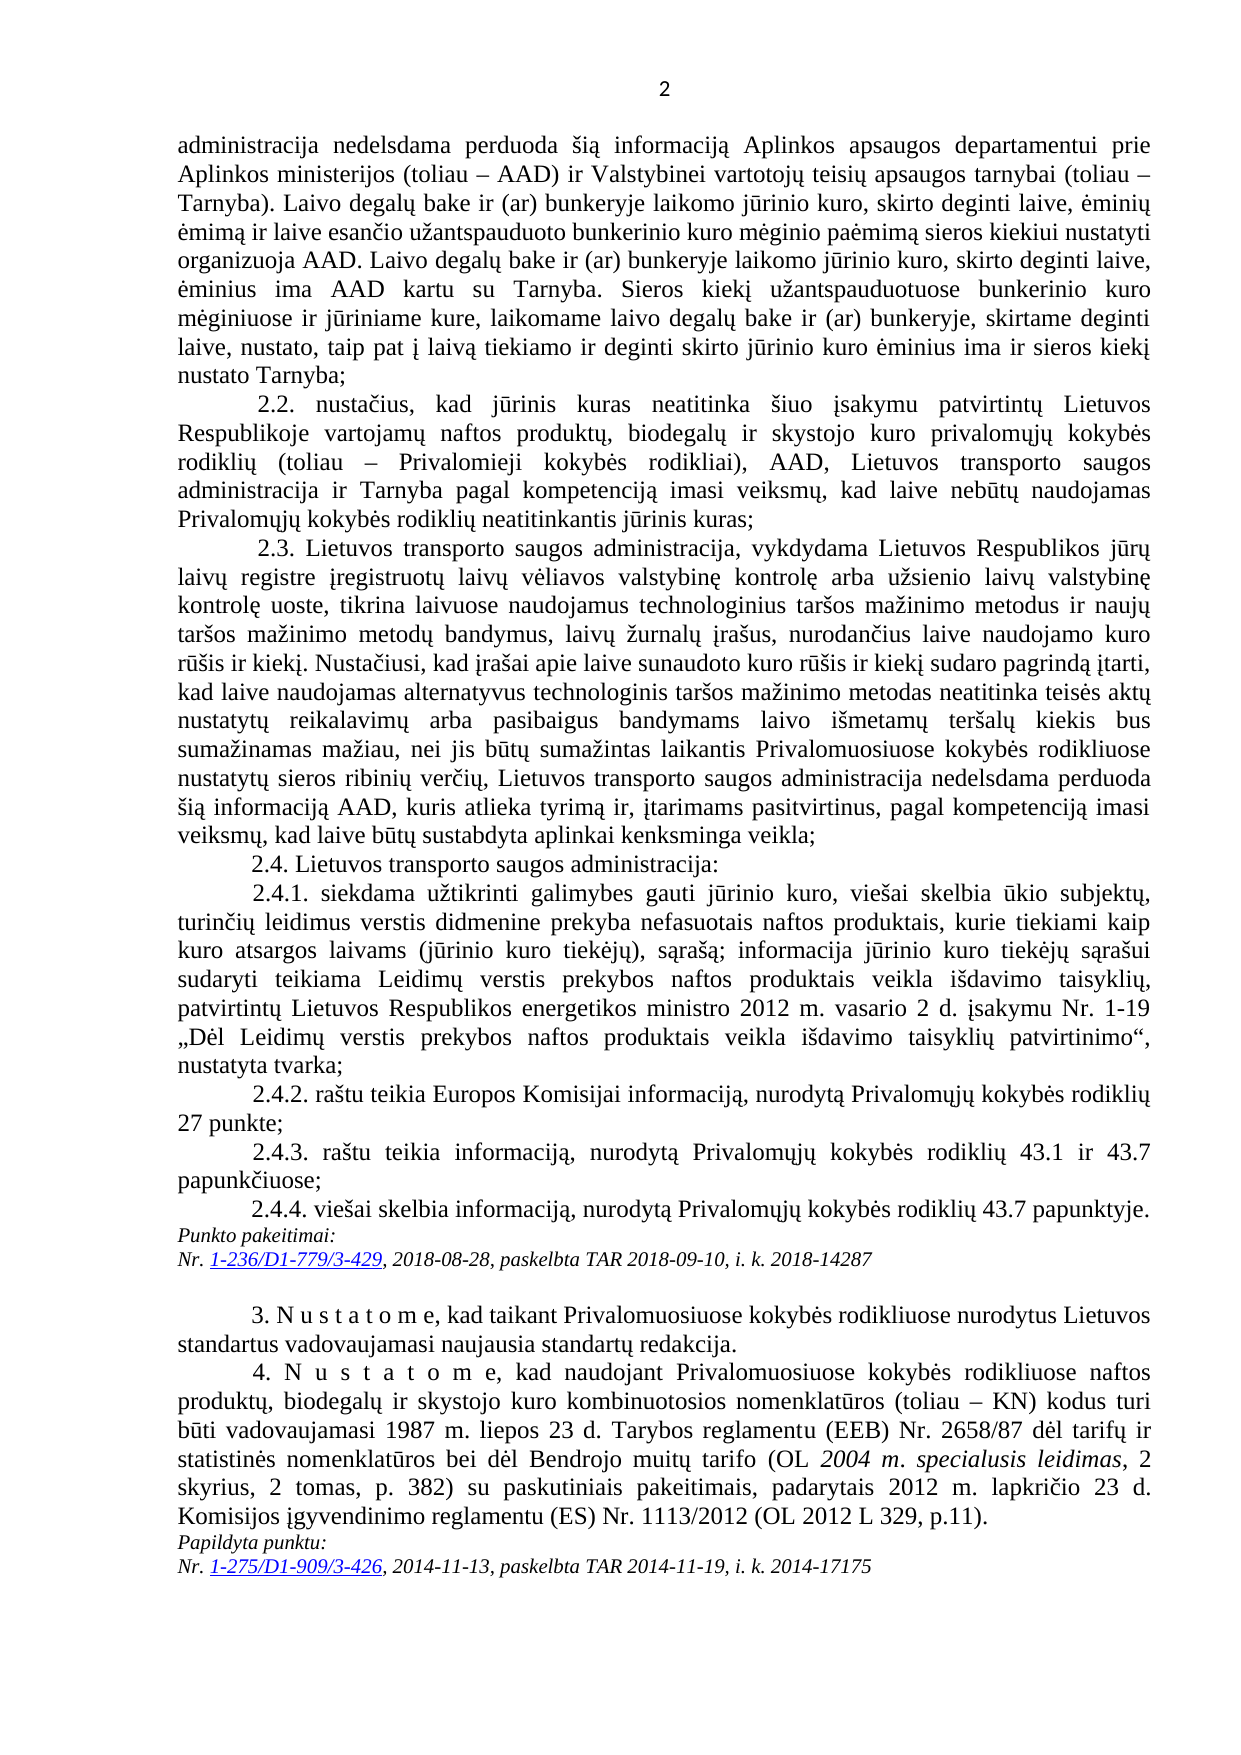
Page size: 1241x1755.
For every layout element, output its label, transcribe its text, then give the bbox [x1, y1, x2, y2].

text Nr. 1-275/D1-909/3-426, 2014-11-13, paskelbta TAR 2014-11-19, i. k. 2014-17175 [177, 1554, 1152, 1578]
text 4. N u s t a t o m e, kad naudojant Privalomuosiuose kokybės rodikliuose naftos produktų, biodegalų ir skystojo kuro kombinuotosios nomenklatūros (toliau – KN) kodus turi būti vadovaujamasi 1987 m. liepos 23 d. Tarybos reglamentu (EEB) Nr. 2658/87 dėl tarifų ir statistinės nomenklatūros bei dėl Bendrojo muitų tarifo (OL 2004 m. specialusis leidimas, 2 skyrius, 2 tomas, p. 382) su paskutiniais pakeitimais, padarytais 2012 m. lapkričio 23 d. Komisijos įgyvendinimo reglamentu (ES) Nr. 1113/2012 (OL 2012 L 329, p.11). [177, 1357, 1152, 1530]
text Punkto pakeitimai: [177, 1223, 1152, 1247]
text 2.2. nustačius, kad jūrinis kuras neatitinka šiuo įsakymu patvirtintų Lietuvos Respublikoje vartojamų naftos produktų, biodegalų ir skystojo kuro privalomųjų kokybės rodiklių (toliau – Privalomieji kokybės rodikliai), AAD, Lietuvos transporto saugos administracija ir Tarnyba pagal kompetenciją imasi veiksmų, kad laive nebūtų naudojamas Privalomųjų kokybės rodiklių neatitinkantis jūrinis kuras; [177, 389, 1152, 533]
text Nr. 1-236/D1-779/3-429, 2018-08-28, paskelbta TAR 2018-09-10, i. k. 2018-14287 [177, 1247, 1152, 1271]
text Papildyta punktu: [177, 1530, 1152, 1554]
text 2.4.3. raštu teikia informaciją, nurodytą Privalomųjų kokybės rodiklių 43.1 ir 43.7 papunkčiuose; [177, 1137, 1152, 1194]
text 2.4. Lietuvos transporto saugos administracija: [177, 849, 1152, 878]
text 2.3. Lietuvos transporto saugos administracija, vykdydama Lietuvos Respublikos jūrų laivų registre įregistruotų laivų vėliavos valstybinę kontrolę arba užsienio laivų valstybinę kontrolę uoste, tikrina laivuose naudojamus technologinius taršos mažinimo metodus ir naujų taršos mažinimo metodų bandymus, laivų žurnalų įrašus, nurodančius laive naudojamo kuro rūšis ir kiekį. Nustačiusi, kad įrašai apie laive sunaudoto kuro rūšis ir kiekį sudaro pagrindą įtarti, kad laive naudojamas alternatyvus technologinis taršos mažinimo metodas neatitinka teisės aktų nustatytų reikalavimų arba pasibaigus bandymams laivo išmetamų teršalų kiekis bus sumažinamas mažiau, nei jis būtų sumažintas laikantis Privalomuosiuose kokybės rodikliuose nustatytų sieros ribinių verčių, Lietuvos transporto saugos administracija nedelsdama perduoda šią informaciją AAD, kuris atlieka tyrimą ir, įtarimams pasitvirtinus, pagal kompetenciją imasi veiksmų, kad laive būtų sustabdyta aplinkai kenksminga veikla; [177, 533, 1152, 849]
text administracija nedelsdama perduoda šią informaciją Aplinkos apsaugos departamentui prie Aplinkos ministerijos (toliau – AAD) ir Valstybinei vartotojų teisių apsaugos tarnybai (toliau – Tarnyba). Laivo degalų bake ir (ar) bunkeryje laikomo jūrinio kuro, skirto deginti laive, ėminių ėmimą ir laive esančio užantspauduoto bunkerinio kuro mėginio paėmimą sieros kiekiui nustatyti organizuoja AAD. Laivo degalų bake ir (ar) bunkeryje laikomo jūrinio kuro, skirto deginti laive, ėminius ima AAD kartu su Tarnyba. Sieros kiekį užantspauduotuose bunkerinio kuro mėginiuose ir jūriniame kure, laikomame laivo degalų bake ir (ar) bunkeryje, skirtame deginti laive, nustato, taip pat į laivą tiekiamo ir deginti skirto jūrinio kuro ėminius ima ir sieros kiekį nustato Tarnyba; [177, 131, 1152, 389]
text 2.4.1. siekdama užtikrinti galimybes gauti jūrinio kuro, viešai skelbia ūkio subjektų, turinčių leidimus verstis didmenine prekyba nefasuotais naftos produktais, kurie tiekiami kaip kuro atsargos laivams (jūrinio kuro tiekėjų), sąrašą; informacija jūrinio kuro tiekėjų sąrašui sudaryti teikiama Leidimų verstis prekybos naftos produktais veikla išdavimo taisyklių, patvirtintų Lietuvos Respublikos energetikos ministro 2012 m. vasario 2 d. įsakymu Nr. 1-19 „Dėl Leidimų verstis prekybos naftos produktais veikla išdavimo taisyklių patvirtinimo“, nustatyta tvarka; [177, 878, 1152, 1079]
text 2.4.2. raštu teikia Europos Komisijai informaciją, nurodytą Privalomųjų kokybės rodiklių 27 punkte; [177, 1079, 1152, 1137]
text 2.4.4. viešai skelbia informaciją, nurodytą Privalomųjų kokybės rodiklių 43.7 papunktyje. [177, 1194, 1152, 1223]
text 3. N u s t a t o m e, kad taikant Privalomuosiuose kokybės rodikliuose nurodytus Lietuvos standartus vadovaujamasi naujausia standartų redakcija. [177, 1300, 1152, 1357]
